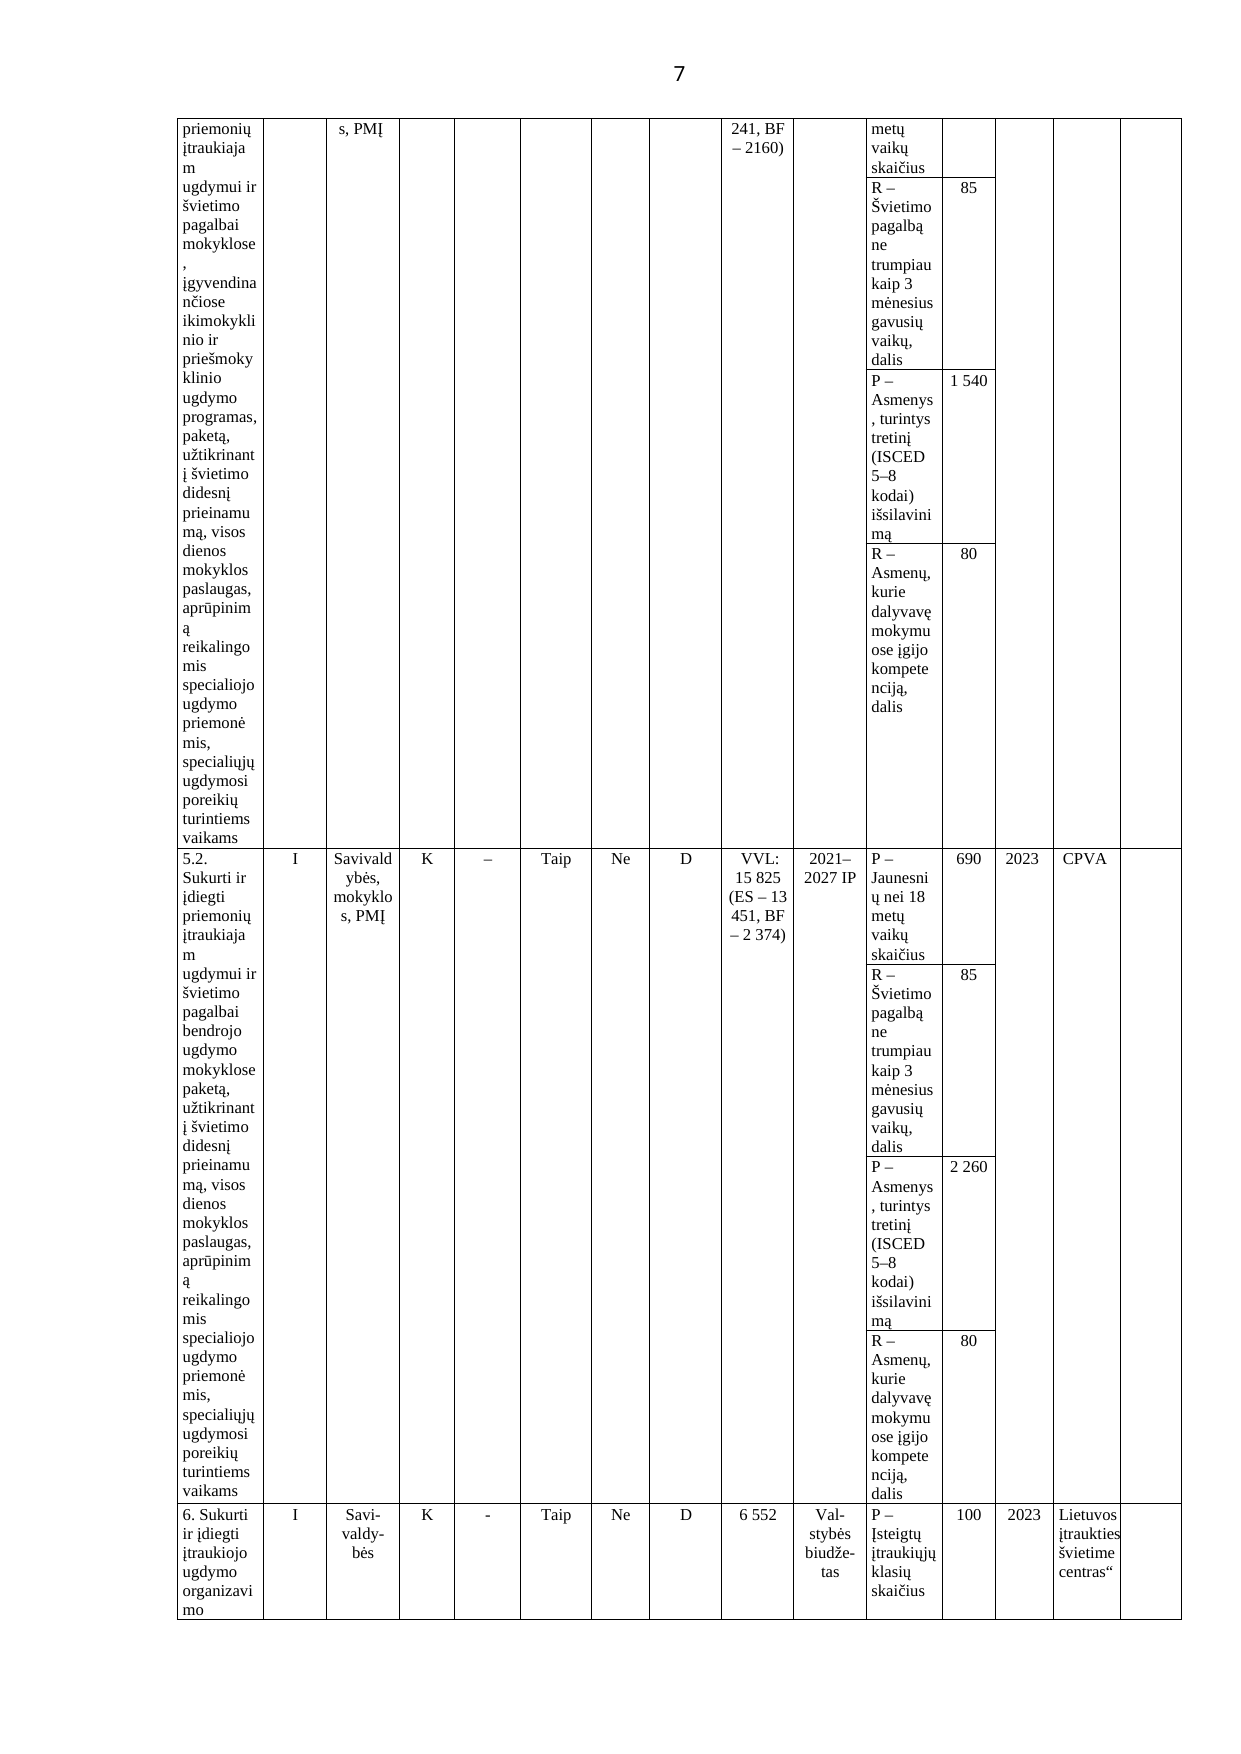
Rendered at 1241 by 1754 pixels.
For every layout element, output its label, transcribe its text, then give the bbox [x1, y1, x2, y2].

table_cell 690 [943, 849, 995, 963]
table_cell Savivaldybės, mokyklos, PMĮ [327, 849, 399, 1503]
table_cell P – Jaunesnių nei 18 metų vaikų skaičius [867, 849, 942, 963]
table_cell [400, 119, 454, 847]
table_cell Ne [592, 849, 649, 1503]
table_cell s, PMĮ [327, 119, 399, 847]
table_cell [943, 119, 995, 177]
table_cell [650, 119, 721, 847]
table_cell [521, 119, 591, 847]
table_cell Lietuvos įtraukties švietime centras“ [1054, 1504, 1120, 1619]
table_cell 100 [943, 1504, 995, 1619]
table_cell I [264, 849, 326, 1503]
table_cell VVL: 15 825 (ES – 13 451, BF – 2 374) [722, 849, 793, 1503]
table_cell Val- stybės biudže-tas [794, 1504, 866, 1619]
table_cell Savi-valdy-bės [327, 1504, 399, 1619]
table_cell [1054, 119, 1120, 847]
table_cell Ne [592, 1504, 649, 1619]
table_cell D [650, 849, 721, 1503]
table_cell priemonių įtraukiajam ugdymui ir švietimo pagalbai mokyklose, įgyvendinančiose ikimokyklinio ir priešmokyklinio ugdymo programas, paketą, užtikrinantį švietimo didesnį prieinamumą, visos dienos mokyklos paslaugas, aprūpinimą reikalingomis specialiojo ugdymo priemonėmis, specialiųjų ugdymosi poreikių turintiems vaikams [178, 119, 263, 847]
table_cell [1121, 849, 1181, 1503]
table_cell 2021–2027 IP [794, 849, 866, 1503]
table_cell I [264, 1504, 326, 1619]
table_cell P – Asmenys, turintys tretinį (ISCED 5–8 kodai) išsilavinimą [867, 1157, 942, 1330]
table_cell 6. Sukurti ir įdiegti įtraukiojo ugdymo organizavimo [178, 1504, 263, 1619]
table_cell [264, 119, 326, 847]
table_cell [1121, 1504, 1181, 1619]
table_cell 80 [943, 1331, 995, 1503]
table_cell 85 [943, 178, 995, 369]
table_cell P – Įsteigtų įtraukiųjų klasių skaičius [867, 1504, 942, 1619]
table_cell metų vaikų skaičius [867, 119, 942, 177]
table_cell K [400, 849, 454, 1503]
table_cell 6 552 [722, 1504, 793, 1619]
table_cell R – Asmenų, kurie dalyvavę mokymuose įgijo kompetenciją, dalis [867, 1331, 942, 1503]
table_cell [1121, 119, 1181, 847]
table_cell Taip [521, 1504, 591, 1619]
table_cell 85 [943, 965, 995, 1156]
table_cell 1 540 [943, 370, 995, 543]
table_cell 2023 [996, 849, 1053, 1503]
table_cell [794, 119, 866, 847]
table_cell P – Asmenys, turintys tretinį (ISCED 5–8 kodai) išsilavinimą [867, 370, 942, 543]
table_cell 241, BF – 2160) [722, 119, 793, 847]
table_cell - [455, 1504, 520, 1619]
table_cell Taip [521, 849, 591, 1503]
table_cell R – Švietimo pagalbą ne trumpiau kaip 3 mėnesius gavusių vaikų, dalis [867, 965, 942, 1156]
table_cell D [650, 1504, 721, 1619]
table_cell – [455, 849, 520, 1503]
table_cell R – Asmenų, kurie dalyvavę mokymuose įgijo kompetenciją, dalis [867, 544, 942, 847]
table_cell 80 [943, 544, 995, 847]
table_cell [996, 119, 1053, 847]
table_cell K [400, 1504, 454, 1619]
table_cell [592, 119, 649, 847]
table_cell CPVA [1054, 849, 1120, 1503]
table_cell R – Švietimo pagalbą ne trumpiau kaip 3 mėnesius gavusių vaikų, dalis [867, 178, 942, 369]
table_cell 5.2. Sukurti ir įdiegti priemonių įtraukiajam ugdymui ir švietimo pagalbai bendrojo ugdymo mokyklose paketą, užtikrinantį švietimo didesnį prieinamumą, visos dienos mokyklos paslaugas, aprūpinimą reikalingomis specialiojo ugdymo priemonėmis, specialiųjų ugdymosi poreikių turintiems vaikams [178, 849, 263, 1503]
table_cell 2023 [996, 1504, 1053, 1619]
table_cell [455, 119, 520, 847]
table_cell 2 260 [943, 1157, 995, 1330]
